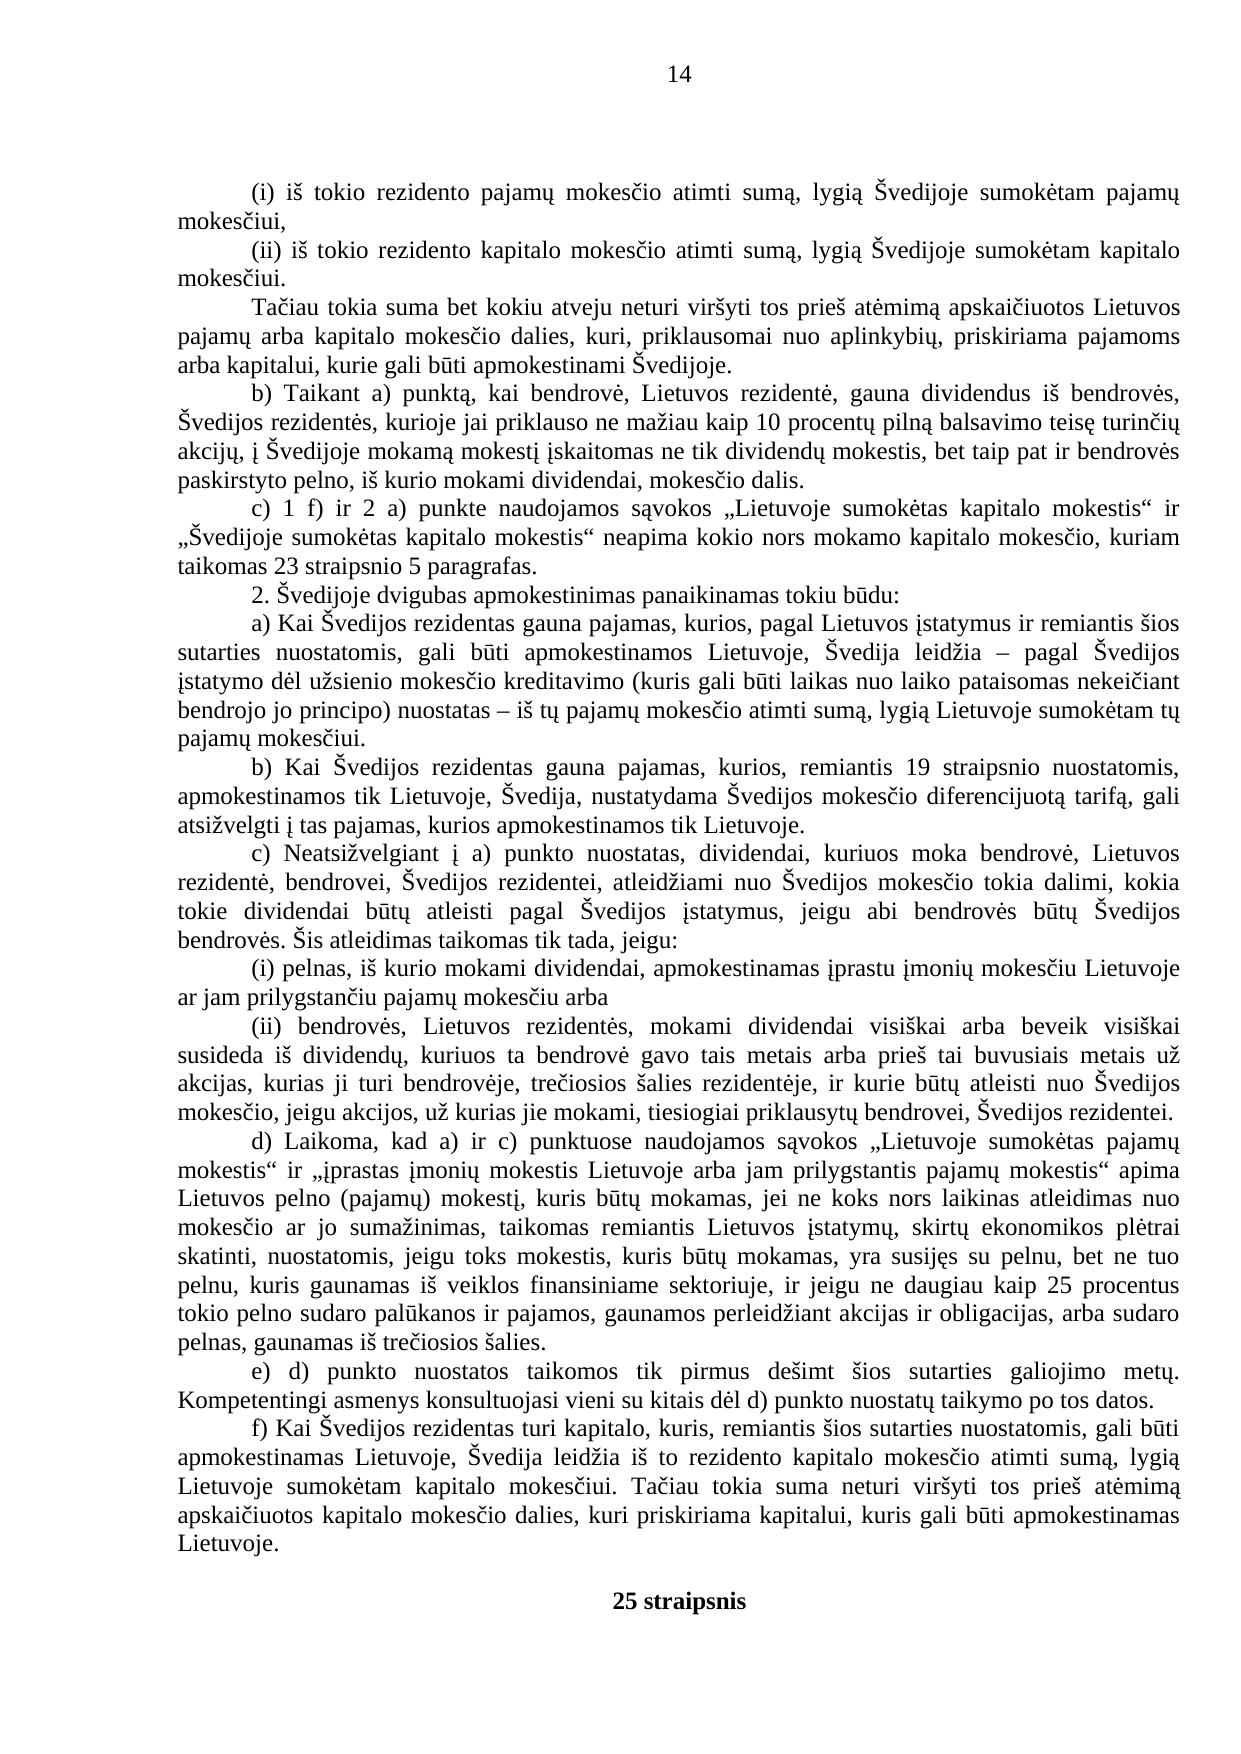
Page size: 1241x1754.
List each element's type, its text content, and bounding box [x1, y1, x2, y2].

text (ii) bendrovės, Lietuvos rezidentės, mokami dividendai visiškai arba beveik visiškai susideda iš dividendų, kuriuos ta bendrovė gavo tais metais arba prieš tai buvusiais metais už akcijas, kurias ji turi bendrovėje, trečiosios šalies rezidentėje, ir kurie būtų atleisti nuo Švedijos mokesčio, jeigu akcijos, už kurias jie mokami, tiesiogiai priklausytų bendrovei, Švedijos rezidentei. [177, 1011, 1181, 1126]
text (ii) iš tokio rezidento kapitalo mokesčio atimti sumą, lygią Švedijoje sumokėtam kapitalo mokesčiui. [177, 235, 1181, 292]
text (i) pelnas, iš kurio mokami dividendai, apmokestinamas įprastu įmonių mokesčiu Lietuvoje ar jam prilygstančiu pajamų mokesčiu arba [177, 953, 1181, 1011]
text d) Laikoma, kad a) ir c) punktuose naudojamos sąvokos „Lietuvoje sumokėtas pajamų mokestis“ ir „įprastas įmonių mokestis Lietuvoje arba jam prilygstantis pajamų mokestis“ apima Lietuvos pelno (pajamų) mokestį, kuris būtų mokamas, jei ne koks nors laikinas atleidimas nuo mokesčio ar jo sumažinimas, taikomas remiantis Lietuvos įstatymų, skirtų ekonomikos plėtrai skatinti, nuostatomis, jeigu toks mokestis, kuris būtų mokamas, yra susijęs su pelnu, bet ne tuo pelnu, kuris gaunamas iš veiklos finansiniame sektoriuje, ir jeigu ne daugiau kaip 25 procentus tokio pelno sudaro palūkanos ir pajamos, gaunamos perleidžiant akcijas ir obligacijas, arba sudaro pelnas, gaunamas iš trečiosios šalies. [177, 1126, 1181, 1356]
text b) Taikant a) punktą, kai bendrovė, Lietuvos rezidentė, gauna dividendus iš bendrovės, Švedijos rezidentės, kurioje jai priklauso ne mažiau kaip 10 procentų pilną balsavimo teisę turinčių akcijų, į Švedijoje mokamą mokestį įskaitomas ne tik dividendų mokestis, bet taip pat ir bendrovės paskirstyto pelno, iš kurio mokami dividendai, mokesčio dalis. [177, 378, 1181, 493]
text (i) iš tokio rezidento pajamų mokesčio atimti sumą, lygią Švedijoje sumokėtam pajamų mokesčiui, [177, 177, 1181, 235]
text a) Kai Švedijos rezidentas gauna pajamas, kurios, pagal Lietuvos įstatymus ir remiantis šios sutarties nuostatomis, gali būti apmokestinamos Lietuvoje, Švedija leidžia – pagal Švedijos įstatymo dėl užsienio mokesčio kreditavimo (kuris gali būti laikas nuo laiko pataisomas nekeičiant bendrojo jo principo) nuostatas – iš tų pajamų mokesčio atimti sumą, lygią Lietuvoje sumokėtam tų pajamų mokesčiui. [177, 608, 1181, 752]
text b) Kai Švedijos rezidentas gauna pajamas, kurios, remiantis 19 straipsnio nuostatomis, apmokestinamos tik Lietuvoje, Švedija, nustatydama Švedijos mokesčio diferencijuotą tarifą, gali atsižvelgti į tas pajamas, kurios apmokestinamos tik Lietuvoje. [177, 752, 1181, 838]
text c) 1 f) ir 2 a) punkte naudojamos sąvokos „Lietuvoje sumokėtas kapitalo mokestis“ ir „Švedijoje sumokėtas kapitalo mokestis“ neapima kokio nors mokamo kapitalo mokesčio, kuriam taikomas 23 straipsnio 5 paragrafas. [177, 493, 1181, 580]
text 2. Švedijoje dvigubas apmokestinimas panaikinamas tokiu būdu: [177, 580, 1181, 608]
text e) d) punkto nuostatos taikomos tik pirmus dešimt šios sutarties galiojimo metų. Kompetentingi asmenys konsultuojasi vieni su kitais dėl d) punkto nuostatų taikymo po tos datos. [177, 1356, 1181, 1413]
text Tačiau tokia suma bet kokiu atveju neturi viršyti tos prieš atėmimą apskaičiuotos Lietuvos pajamų arba kapitalo mokesčio dalies, kuri, priklausomai nuo aplinkybių, priskiriama pajamoms arba kapitalui, kurie gali būti apmokestinami Švedijoje. [177, 292, 1181, 378]
text 25 straipsnis [177, 1586, 1181, 1615]
text f) Kai Švedijos rezidentas turi kapitalo, kuris, remiantis šios sutarties nuostatomis, gali būti apmokestinamas Lietuvoje, Švedija leidžia iš to rezidento kapitalo mokesčio atimti sumą, lygią Lietuvoje sumokėtam kapitalo mokesčiui. Tačiau tokia suma neturi viršyti tos prieš atėmimą apskaičiuotos kapitalo mokesčio dalies, kuri priskiriama kapitalui, kuris gali būti apmokestinamas Lietuvoje. [177, 1413, 1181, 1557]
text c) Neatsižvelgiant į a) punkto nuostatas, dividendai, kuriuos moka bendrovė, Lietuvos rezidentė, bendrovei, Švedijos rezidentei, atleidžiami nuo Švedijos mokesčio tokia dalimi, kokia tokie dividendai būtų atleisti pagal Švedijos įstatymus, jeigu abi bendrovės būtų Švedijos bendrovės. Šis atleidimas taikomas tik tada, jeigu: [177, 838, 1181, 953]
